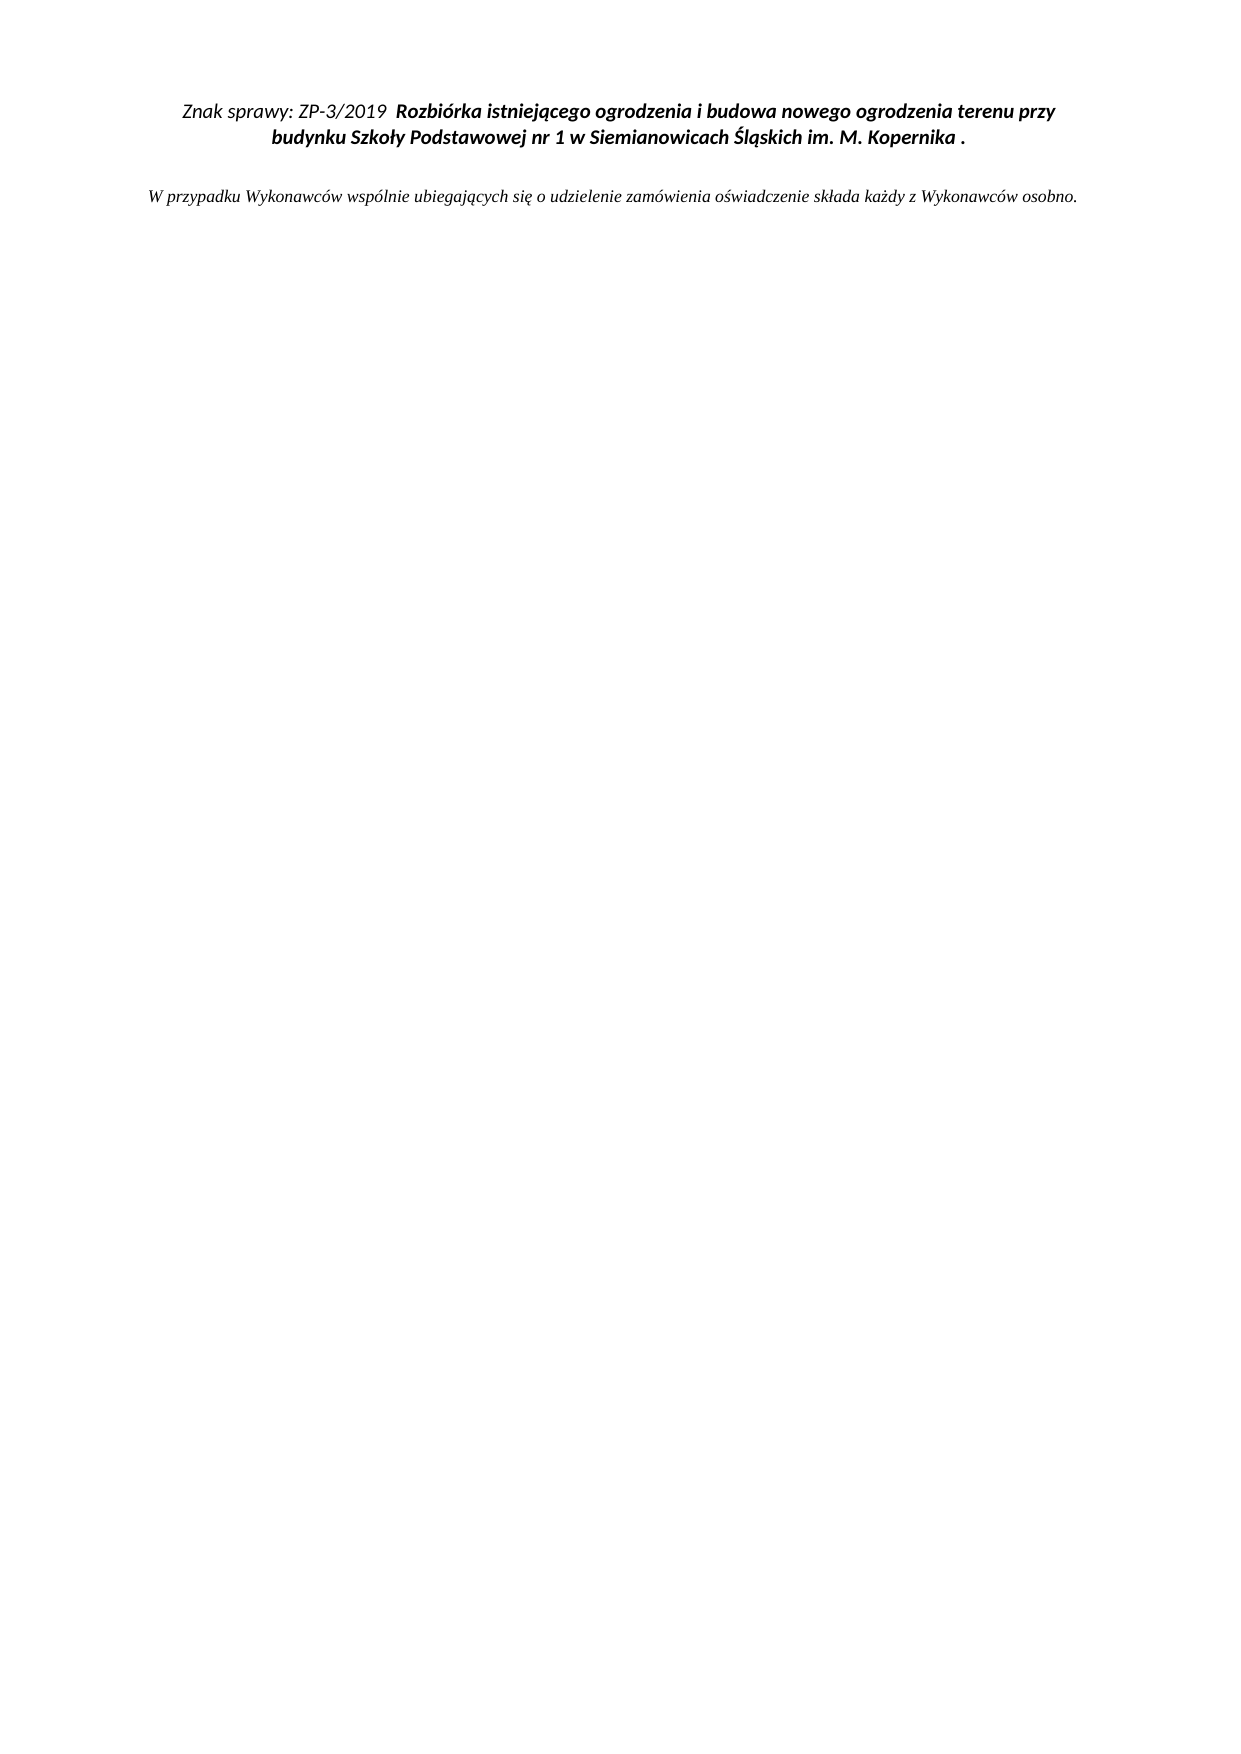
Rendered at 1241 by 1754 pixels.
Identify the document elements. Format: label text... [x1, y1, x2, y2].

text W przypadku Wykonawców wspólnie ubiegających się o udzielenie zamówienia oświadczenie składa każdy z Wykonawców osobno. [148, 186, 1093, 206]
